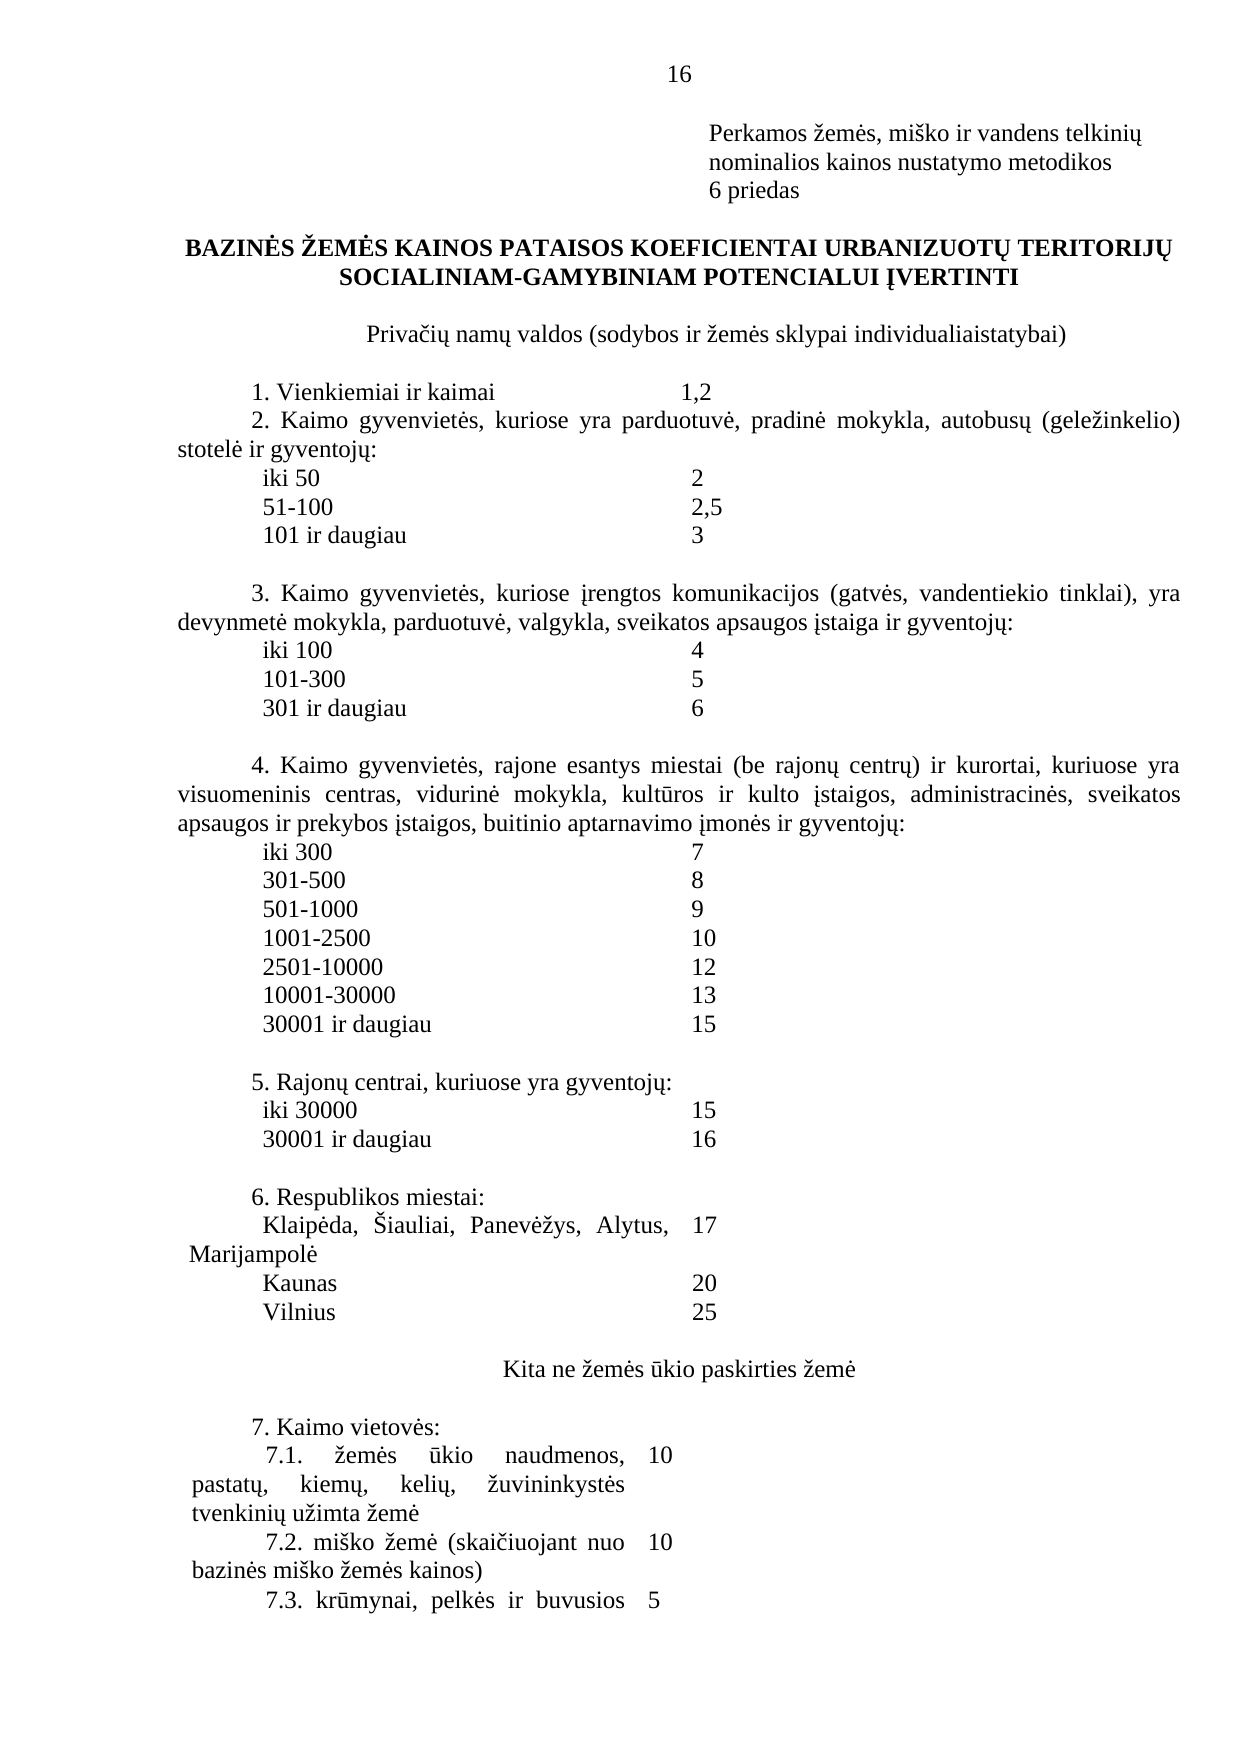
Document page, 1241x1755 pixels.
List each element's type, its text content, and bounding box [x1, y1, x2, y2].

table_cell 10 [680, 923, 1181, 952]
table_header 2 [680, 463, 1181, 492]
text 2. Kaimo gyvenvietės, kuriose yra parduotuvė, pradinė mokykla, autobusų (geležinkelio) stotelė ir gyventojų: [177, 406, 1181, 463]
table_cell 6 [680, 693, 1181, 722]
table_cell 13 [680, 981, 1181, 1009]
table_cell 5 [636, 1585, 1136, 1636]
table_cell 51-100 [177, 492, 680, 521]
table_cell 7.2. miško žemė (skaičiuojant nuo bazinės miško žemės kainos) [180, 1527, 636, 1585]
table_header iki 50 [177, 463, 680, 492]
table_header iki 30000 [177, 1096, 680, 1124]
table_cell 9 [680, 894, 1181, 923]
text 1. Vienkiemiai ir kaimai 1,2 [177, 377, 1181, 406]
table_cell 7.3. krūmynai, pelkės ir buvusios [180, 1585, 636, 1636]
table_cell 15 [680, 1009, 1181, 1038]
text Privačių namų valdos (sodybos ir žemės sklypai individualiaistatybai) [177, 319, 1181, 348]
table_cell 10001-30000 [177, 981, 680, 1009]
table_cell 12 [680, 952, 1181, 981]
text Kita ne žemės ūkio paskirties žemė [177, 1354, 1181, 1383]
table_cell 3 [680, 521, 1181, 549]
table_header 7 [680, 837, 1181, 866]
table_cell 8 [680, 866, 1181, 894]
text 7. Kaimo vietovės: [177, 1412, 1181, 1441]
table_header 10 [636, 1441, 1136, 1527]
text 6 priedas [177, 176, 1181, 204]
table_header Klaipėda, Šiauliai, Panevėžys, Alytus, Marijampolė [177, 1211, 681, 1268]
table_cell 16 [680, 1124, 1181, 1153]
table_cell 501-1000 [177, 894, 680, 923]
text 3. Kaimo gyvenvietės, kuriose įrengtos komunikacijos (gatvės, vandentiekio tinklai), yra devynmetė mokykla, parduotuvė, valgykla, sveikatos apsaugos įstaiga ir gyventojų: [177, 578, 1181, 636]
table_header 17 [681, 1211, 1181, 1268]
table_cell 301 ir daugiau [177, 693, 680, 722]
text nominalios kainos nustatymo metodikos [177, 147, 1181, 176]
table_header iki 100 [177, 636, 680, 664]
table_cell Vilnius [177, 1297, 681, 1326]
table_cell 10 [636, 1527, 1136, 1585]
text Perkamos žemės, miško ir vandens telkinių [709, 118, 1181, 147]
table_header 4 [680, 636, 1181, 664]
table_header 15 [680, 1096, 1181, 1124]
table_cell 25 [681, 1297, 1181, 1326]
table_cell 2501-10000 [177, 952, 680, 981]
text 5. Rajonų centrai, kuriuose yra gyventojų: [177, 1067, 1181, 1096]
table_cell 30001 ir daugiau [177, 1009, 680, 1038]
table_cell 101 ir daugiau [177, 521, 680, 549]
table_cell 2,5 [680, 492, 1181, 521]
table_header iki 300 [177, 837, 680, 866]
table_cell 301-500 [177, 866, 680, 894]
table_header 7.1. žemės ūkio naudmenos, pastatų, kiemų, kelių, žuvininkystės tvenkinių užimta žemė [180, 1441, 636, 1527]
table_cell 1001-2500 [177, 923, 680, 952]
table_cell 30001 ir daugiau [177, 1124, 680, 1153]
table_cell 101-300 [177, 664, 680, 693]
text Bazinės žemės kainos pataisos koeficientai urbanizuotų teritorijų socialiniam-gamybiniam potencialui įvertinti [177, 233, 1181, 291]
table_cell Kaunas [177, 1268, 681, 1297]
text 4. Kaimo gyvenvietės, rajone esantys miestai (be rajonų centrų) ir kurortai, kuriuose yra visuomeninis centras, vidurinė mokykla, kultūros ir kulto įstaigos, administracinės, sveikatos apsaugos ir prekybos įstaigos, buitinio aptarnavimo įmonės ir gyventojų: [177, 751, 1181, 837]
table_cell 20 [681, 1268, 1181, 1297]
text 6. Respublikos miestai: [177, 1182, 1181, 1211]
table_cell 5 [680, 664, 1181, 693]
